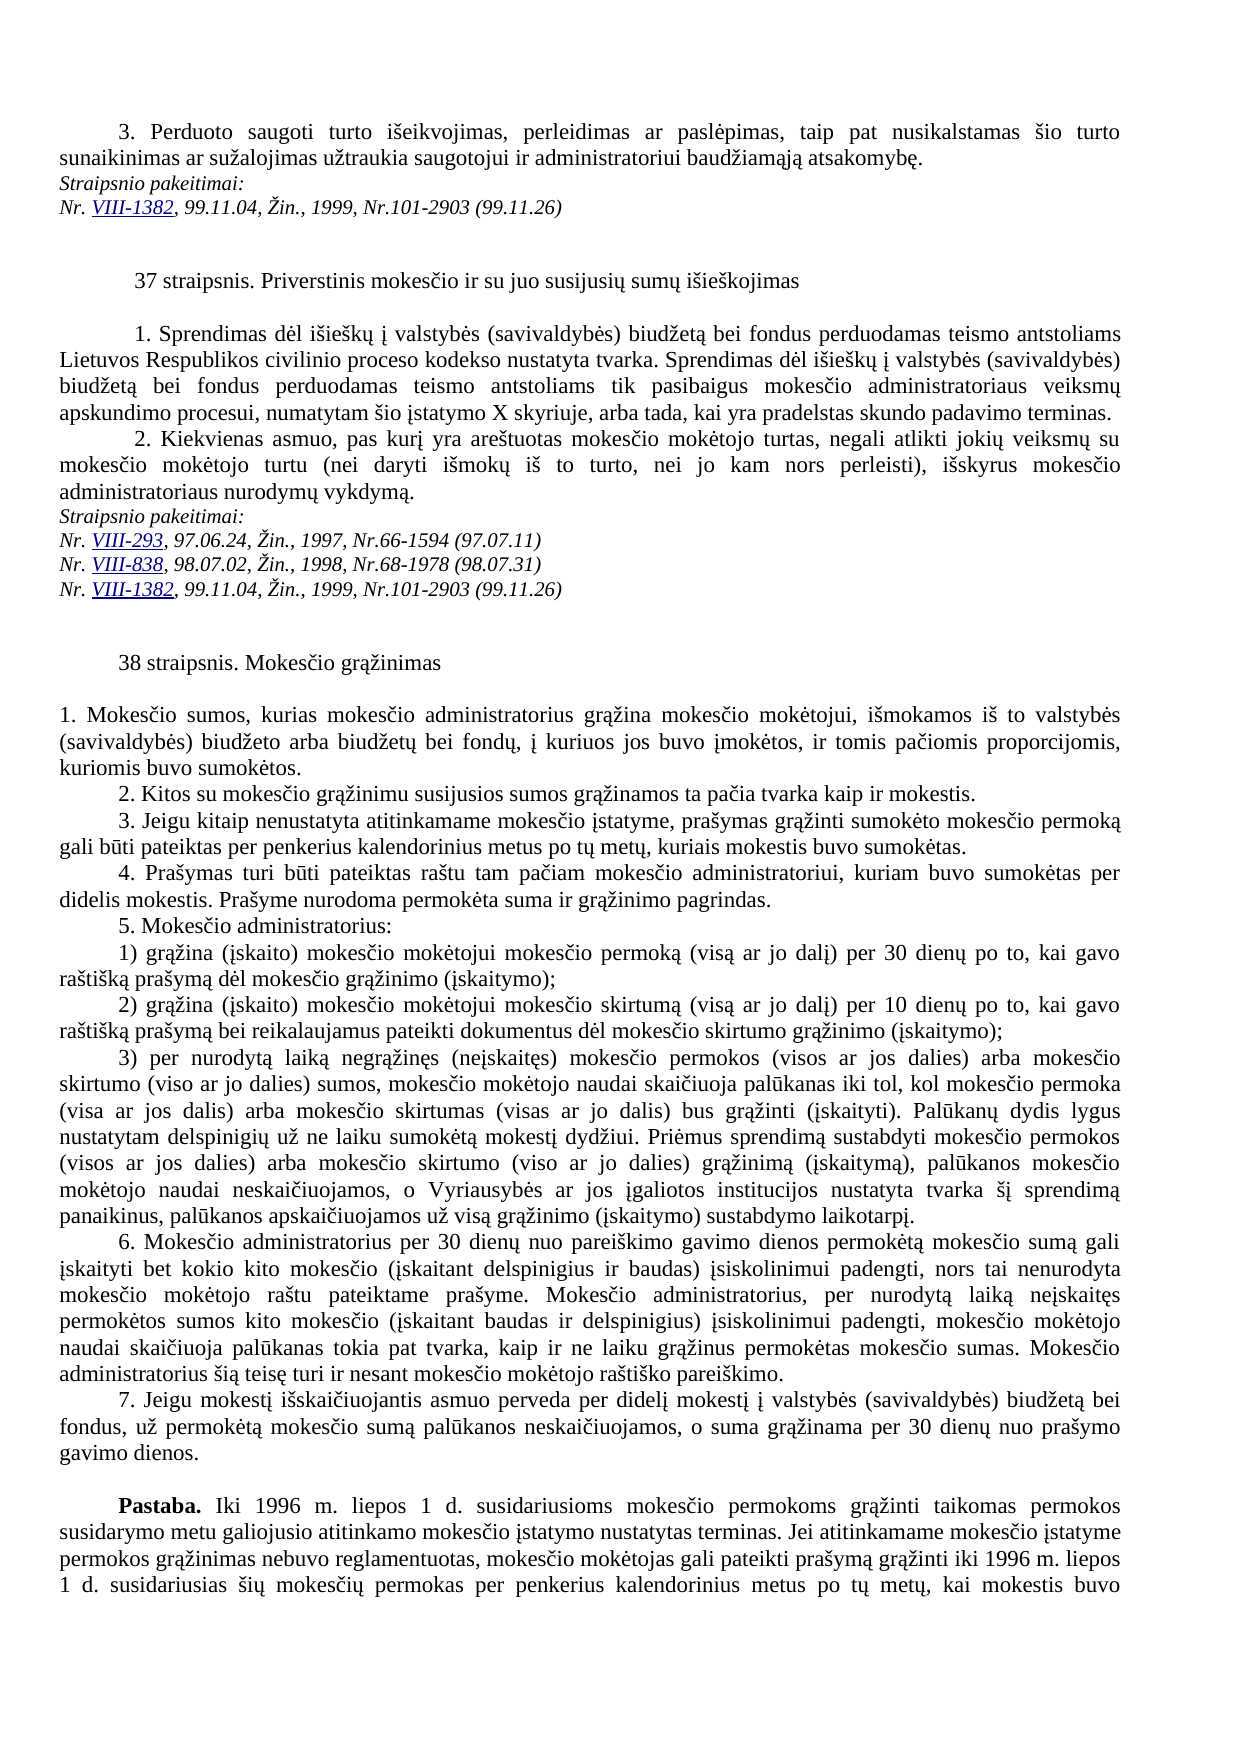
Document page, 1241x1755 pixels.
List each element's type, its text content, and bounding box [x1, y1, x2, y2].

text 3. Jeigu kitaip nenustatyta atitinkamame mokesčio įstatyme, prašymas grąžinti sumokėto mokesčio permoką gali būti pateiktas per penkerius kalendorinius metus po tų metų, kuriais mokestis buvo sumokėtas. [59, 807, 1122, 859]
text 1. Sprendimas dėl išieškų į valstybės (savivaldybės) biudžetą bei fondus perduodamas teismo antstoliams Lietuvos Respublikos civilinio proceso kodekso nustatyta tvarka. Sprendimas dėl išieškų į valstybės (savivaldybės) biudžetą bei fondus perduodamas teismo antstoliams tik pasibaigus mokesčio administratoriaus veiksmų apskundimo procesui, numatytam šio įstatymo X skyriuje, arba tada, kai yra pradelstas skundo padavimo terminas. [59, 320, 1122, 425]
text 3. Perduoto saugoti turto išeikvojimas, perleidimas ar paslėpimas, taip pat nusikalstamas šio turto sunaikinimas ar sužalojimas užtraukia saugotojui ir administratoriui baudžiamąją atsakomybę. [59, 118, 1122, 171]
text Nr. VIII-293, 97.06.24, Žin., 1997, Nr.66-1594 (97.07.11) [59, 528, 1122, 552]
text Straipsnio pakeitimai: [59, 504, 1122, 528]
text Straipsnio pakeitimai: [59, 171, 1122, 195]
text 2) grąžina (įskaito) mokesčio mokėtojui mokesčio skirtumą (visą ar jo dalį) per 10 dienų po to, kai gavo raštišką prašymą bei reikalaujamus pateikti dokumentus dėl mokesčio skirtumo grąžinimo (įskaitymo); [59, 991, 1122, 1044]
text 3) per nurodytą laiką negrąžinęs (neįskaitęs) mokesčio permokos (visos ar jos dalies) arba mokesčio skirtumo (viso ar jo dalies) sumos, mokesčio mokėtojo naudai skaičiuoja palūkanas iki tol, kol mokesčio permoka (visa ar jos dalis) arba mokesčio skirtumas (visas ar jo dalis) bus grąžinti (įskaityti). Palūkanų dydis lygus nustatytam delspinigių už ne laiku sumokėtą mokestį dydžiui. Priėmus sprendimą sustabdyti mokesčio permokos (visos ar jos dalies) arba mokesčio skirtumo (viso ar jo dalies) grąžinimą (įskaitymą), palūkanos mokesčio mokėtojo naudai neskaičiuojamos, o Vyriausybės ar jos įgaliotos institucijos nustatyta tvarka šį sprendimą panaikinus, palūkanos apskaičiuojamos už visą grąžinimo (įskaitymo) sustabdymo laikotarpį. [59, 1044, 1122, 1228]
text Nr. VIII-838, 98.07.02, Žin., 1998, Nr.68-1978 (98.07.31) [59, 552, 1122, 576]
text 2. Kiekvienas asmuo, pas kurį yra areštuotas mokesčio mokėtojo turtas, negali atlikti jokių veiksmų su mokesčio mokėtojo turtu (nei daryti išmokų iš to turto, nei jo kam nors perleisti), išskyrus mokesčio administratoriaus nurodymų vykdymą. [59, 425, 1122, 504]
text 1. Mokesčio sumos, kurias mokesčio administratorius grąžina mokesčio mokėtojui, išmokamos iš to valstybės (savivaldybės) biudžeto arba biudžetų bei fondų, į kuriuos jos buvo įmokėtos, ir tomis pačiomis proporcijomis, kuriomis buvo sumokėtos. [59, 701, 1122, 780]
text 7. Jeigu mokestį išskaičiuojantis asmuo perveda per didelį mokestį į valstybės (savivaldybės) biudžetą bei fondus, už permokėtą mokesčio sumą palūkanos neskaičiuojamos, o suma grąžinama per 30 dienų nuo prašymo gavimo dienos. [59, 1387, 1122, 1466]
text Pastaba. Iki 1996 m. liepos 1 d. susidariusioms mokesčio permokoms grąžinti taikomas permokos susidarymo metu galiojusio atitinkamo mokesčio įstatymo nustatytas terminas. Jei atitinkamame mokesčio įstatyme permokos grąžinimas nebuvo reglamentuotas, mokesčio mokėtojas gali pateikti prašymą grąžinti iki 1996 m. liepos 1 d. susidariusias šių mokesčių permokas per penkerius kalendorinius metus po tų metų, kai mokestis buvo [59, 1492, 1122, 1597]
text 1) grąžina (įskaito) mokesčio mokėtojui mokesčio permoką (visą ar jo dalį) per 30 dienų po to, kai gavo raštišką prašymą dėl mokesčio grąžinimo (įskaitymo); [59, 938, 1122, 991]
text 6. Mokesčio administratorius per 30 dienų nuo pareiškimo gavimo dienos permokėtą mokesčio sumą gali įskaityti bet kokio kito mokesčio (įskaitant delspinigius ir baudas) įsiskolinimui padengti, nors tai nenurodyta mokesčio mokėtojo raštu pateiktame prašyme. Mokesčio administratorius, per nurodytą laiką neįskaitęs permokėtos sumos kito mokesčio (įskaitant baudas ir delspinigius) įsiskolinimui padengti, mokesčio mokėtojo naudai skaičiuoja palūkanas tokia pat tvarka, kaip ir ne laiku grąžinus permokėtas mokesčio sumas. Mokesčio administratorius šią teisę turi ir nesant mokesčio mokėtojo raštiško pareiškimo. [59, 1228, 1122, 1387]
text 37 straipsnis. Priverstinis mokesčio ir su juo susijusių sumų išieškojimas [59, 267, 1122, 293]
text 2. Kitos su mokesčio grąžinimu susijusios sumos grąžinamos ta pačia tvarka kaip ir mokestis. [59, 780, 1122, 807]
text 4. Prašymas turi būti pateiktas raštu tam pačiam mokesčio administratoriui, kuriam buvo sumokėtas per didelis mokestis. Prašyme nurodoma permokėta suma ir grąžinimo pagrindas. [59, 859, 1122, 912]
text Nr. VIII-1382, 99.11.04, Žin., 1999, Nr.101-2903 (99.11.26) [59, 576, 1122, 601]
text 5. Mokesčio administratorius: [59, 912, 1122, 938]
text 38 straipsnis. Mokesčio grąžinimas [59, 649, 1122, 675]
text Nr. VIII-1382, 99.11.04, Žin., 1999, Nr.101-2903 (99.11.26) [59, 195, 1122, 219]
